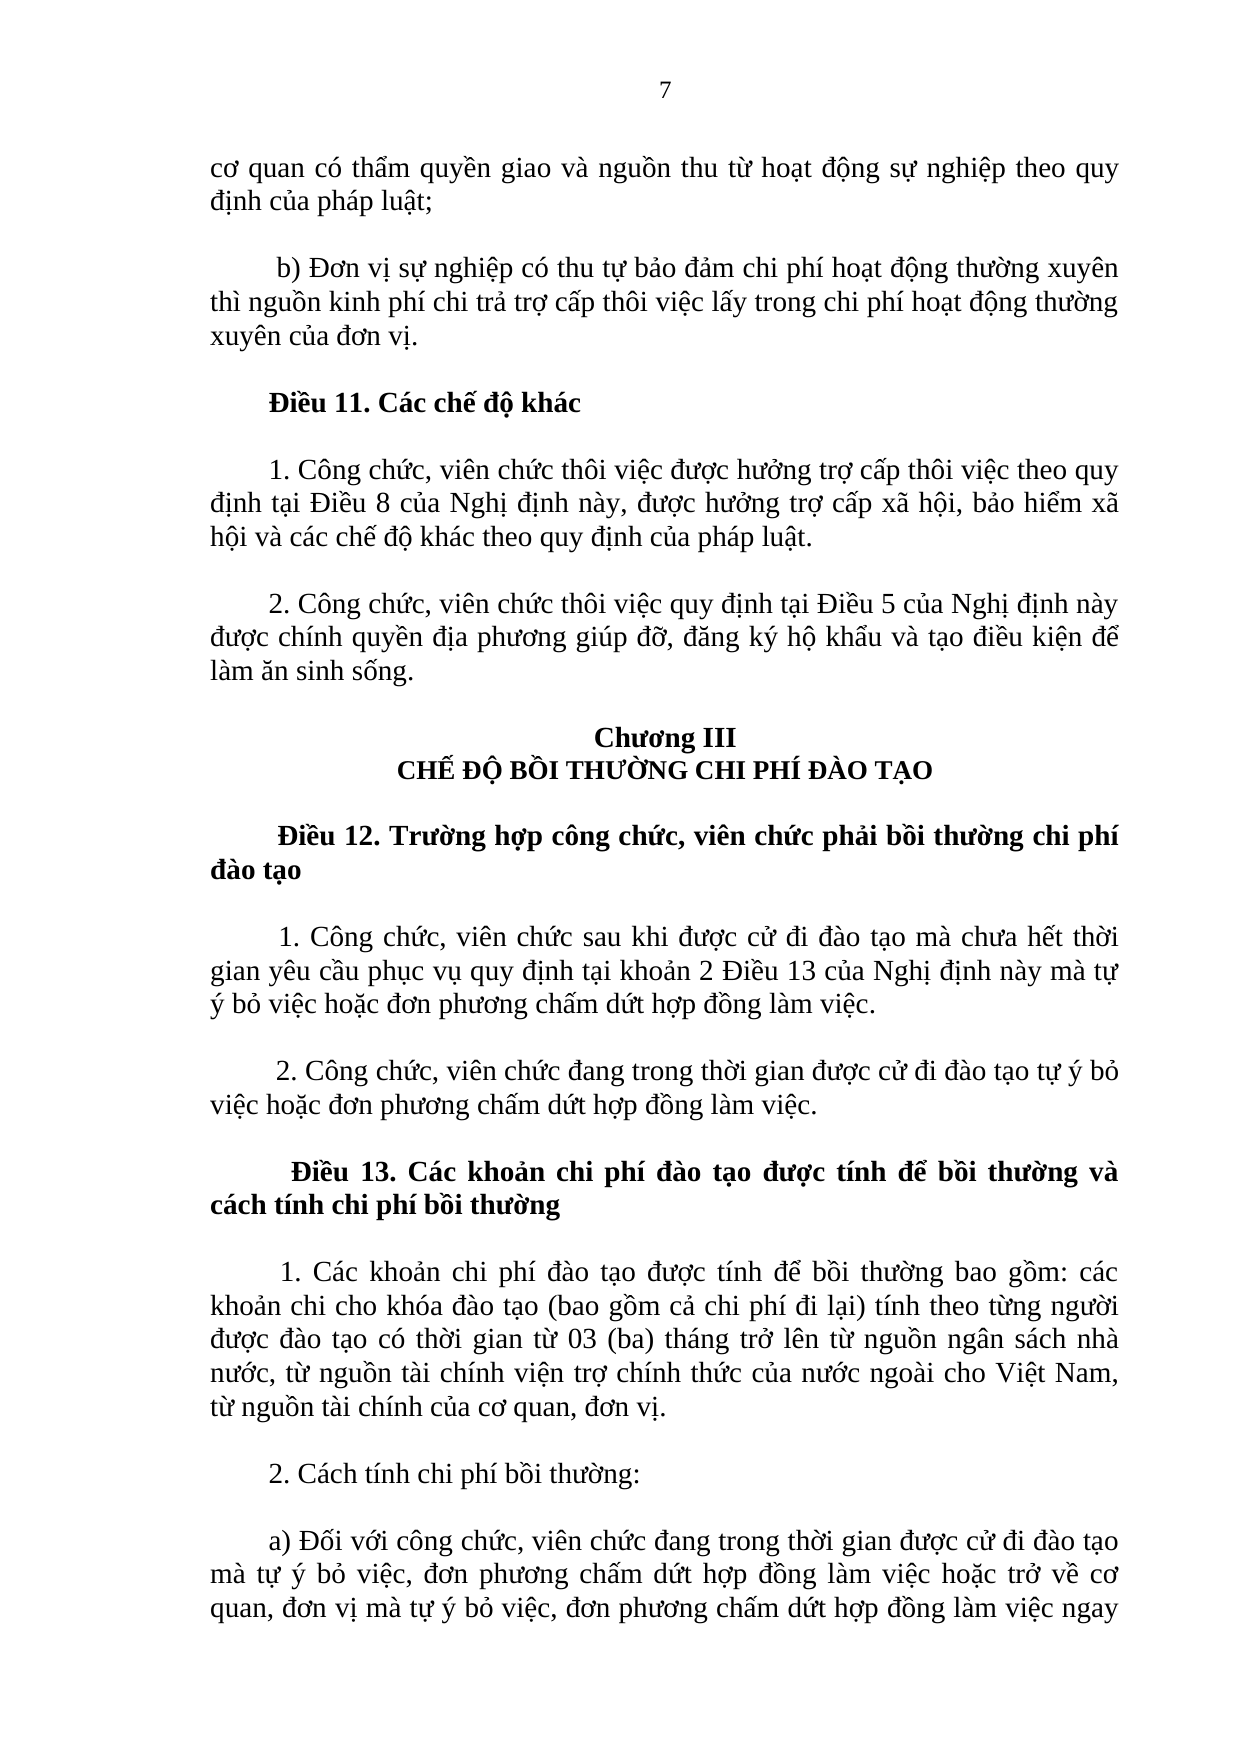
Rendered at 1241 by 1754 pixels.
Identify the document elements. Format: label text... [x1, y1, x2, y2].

text Chương III [210, 720, 1120, 754]
text b) Đơn vị sự nghiệp có thu tự bảo đảm chi phí hoạt động thường xuyên thì nguồn kinh phí chi trả trợ cấp thôi việc lấy trong chi phí hoạt động thường xuyên của đơn vị. [210, 251, 1120, 351]
text 2. Công chức, viên chức đang trong thời gian được cử đi đào tạo tự ý bỏ việc hoặc đơn phương chấm dứt hợp đồng làm việc. [210, 1053, 1120, 1120]
text 2. Cách tính chi phí bồi thường: [210, 1456, 1120, 1489]
text Điều 12. Trường hợp công chức, viên chức phải bồi thường chi phí đào tạo [210, 818, 1120, 886]
text 1. Các khoản chi phí đào tạo được tính để bồi thường bao gồm: các khoản chi cho khóa đào tạo (bao gồm cả chi phí đi lại) tính theo từng người được đào tạo có thời gian từ 03 (ba) tháng trở lên từ nguồn ngân sách nhà nước, từ nguồn tài chính viện trợ chính thức của nước ngoài cho Việt Nam, từ nguồn tài chính của cơ quan, đơn vị. [210, 1254, 1120, 1422]
text a) Đối với công chức, viên chức đang trong thời gian được cử đi đào tạo mà tự ý bỏ việc, đơn phương chấm dứt hợp đồng làm việc hoặc trở về cơ quan, đơn vị mà tự ý bỏ việc, đơn phương chấm dứt hợp đồng làm việc ngay [210, 1523, 1120, 1623]
text Điều 13. Các khoản chi phí đào tạo được tính để bồi thường và cách tính chi phí bồi thường [210, 1154, 1120, 1221]
text 2. Công chức, viên chức thôi việc quy định tại Điều 5 của Nghị định này được chính quyền địa phương giúp đỡ, đăng ký hộ khẩu và tạo điều kiện để làm ăn sinh sống. [210, 586, 1120, 687]
text 1. Công chức, viên chức thôi việc được hưởng trợ cấp thôi việc theo quy định tại Điều 8 của Nghị định này, được hưởng trợ cấp xã hội, bảo hiểm xã hội và các chế độ khác theo quy định của pháp luật. [210, 452, 1120, 552]
text Điều 11. Các chế độ khác [210, 385, 1120, 418]
text cơ quan có thẩm quyền giao và nguồn thu từ hoạt động sự nghiệp theo quy định của pháp luật; [210, 150, 1120, 217]
text 1. Công chức, viên chức sau khi được cử đi đào tạo mà chưa hết thời gian yêu cầu phục vụ quy định tại khoản 2 Điều 13 của Nghị định này mà tự ý bỏ việc hoặc đơn phương chấm dứt hợp đồng làm việc. [210, 919, 1120, 1020]
text CHẾ ĐỘ BỒI THƯỜNG CHI PHÍ ĐÀO TẠO [210, 754, 1120, 785]
